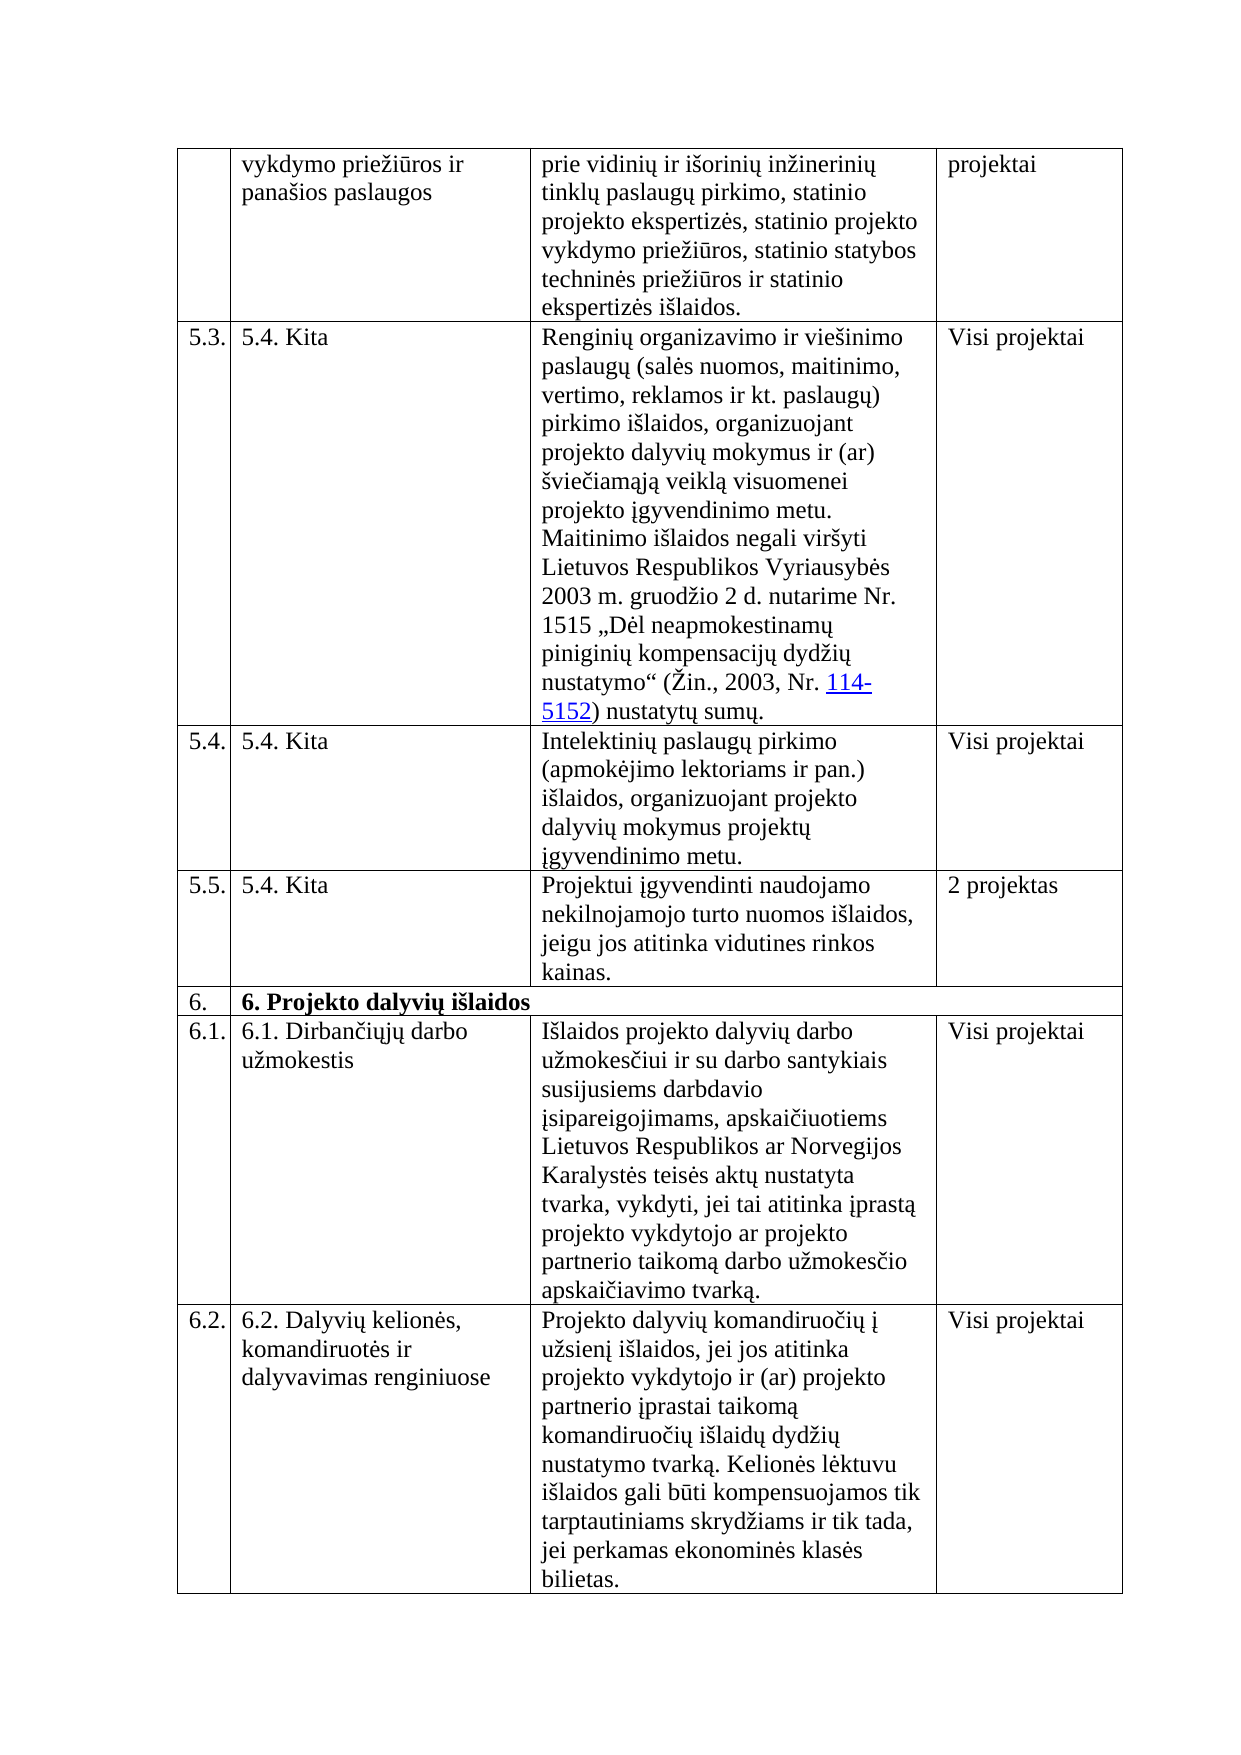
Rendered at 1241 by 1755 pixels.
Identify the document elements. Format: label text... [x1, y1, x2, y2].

table_cell Išlaidos projekto dalyvių darbo užmokesčiui ir su darbo santykiais susijusiems darbdavio įsipareigojimams, apskaičiuotiems Lietuvos Respublikos ar Norvegijos Karalystės teisės aktų nustatyta tvarka, vykdyti, jei tai atitinka įprastą projekto vykdytojo ar projekto partnerio taikomą darbo užmokesčio apskaičiavimo tvarką. [531, 1016, 936, 1304]
table_cell 5.4. Kita [231, 726, 530, 869]
table_cell 6.1. [178, 1016, 230, 1304]
table_cell 5.5. [178, 871, 230, 986]
table_cell 6.2. [178, 1305, 230, 1592]
table_cell 6.2. Dalyvių kelionės, komandiruotės ir dalyvavimas renginiuose [231, 1305, 530, 1592]
table_cell vykdymo priežiūros ir panašios paslaugos [231, 149, 530, 321]
table_cell Intelektinių paslaugų pirkimo (apmokėjimo lektoriams ir pan.) išlaidos, organizuojant projekto dalyvių mokymus projektų įgyvendinimo metu. [531, 726, 936, 869]
table_cell Renginių organizavimo ir viešinimo paslaugų (salės nuomos, maitinimo, vertimo, reklamos ir kt. paslaugų) pirkimo išlaidos, organizuojant projekto dalyvių mokymus ir (ar) šviečiamąją veiklą visuomenei projekto įgyvendinimo metu. Maitinimo išlaidos negali viršyti Lietuvos Respublikos Vyriausybės 2003 m. gruodžio 2 d. nutarime Nr. 1515 „Dėl neapmokestinamų piniginių kompensacijų dydžių nustatymo“ (Žin., 2003, Nr. 114-5152) nustatytų sumų. [531, 322, 936, 725]
table_cell prie vidinių ir išorinių inžinerinių tinklų paslaugų pirkimo, statinio projekto ekspertizės, statinio projekto vykdymo priežiūros, statinio statybos techninės priežiūros ir statinio ekspertizės išlaidos. [531, 149, 936, 321]
table_cell Visi projektai [937, 1305, 1122, 1592]
table_cell [178, 149, 230, 321]
table_cell 6. [178, 987, 230, 1015]
table_cell 5.4. Kita [231, 322, 530, 725]
table_cell Visi projektai [937, 322, 1122, 725]
table_cell 6. Projekto dalyvių išlaidos [231, 987, 936, 1015]
table_cell 5.4. Kita [231, 871, 530, 986]
table_cell 6.1. Dirbančiųjų darbo užmokestis [231, 1016, 530, 1304]
table_cell [936, 987, 1025, 1015]
table_cell 5.3. [178, 322, 230, 725]
table_cell 2 projektas [937, 871, 1122, 986]
table_cell [1025, 987, 1122, 1015]
table_cell Projektui įgyvendinti naudojamo nekilnojamojo turto nuomos išlaidos, jeigu jos atitinka vidutines rinkos kainas. [531, 871, 936, 986]
table_cell Visi projektai [937, 1016, 1122, 1304]
table_cell projektai [937, 149, 1122, 321]
table_cell 5.4. [178, 726, 230, 869]
table_cell Projekto dalyvių komandiruočių į užsienį išlaidos, jei jos atitinka projekto vykdytojo ir (ar) projekto partnerio įprastai taikomą komandiruočių išlaidų dydžių nustatymo tvarką. Kelionės lėktuvu išlaidos gali būti kompensuojamos tik tarptautiniams skrydžiams ir tik tada, jei perkamas ekonominės klasės bilietas. [531, 1305, 936, 1592]
table_cell Visi projektai [937, 726, 1122, 869]
